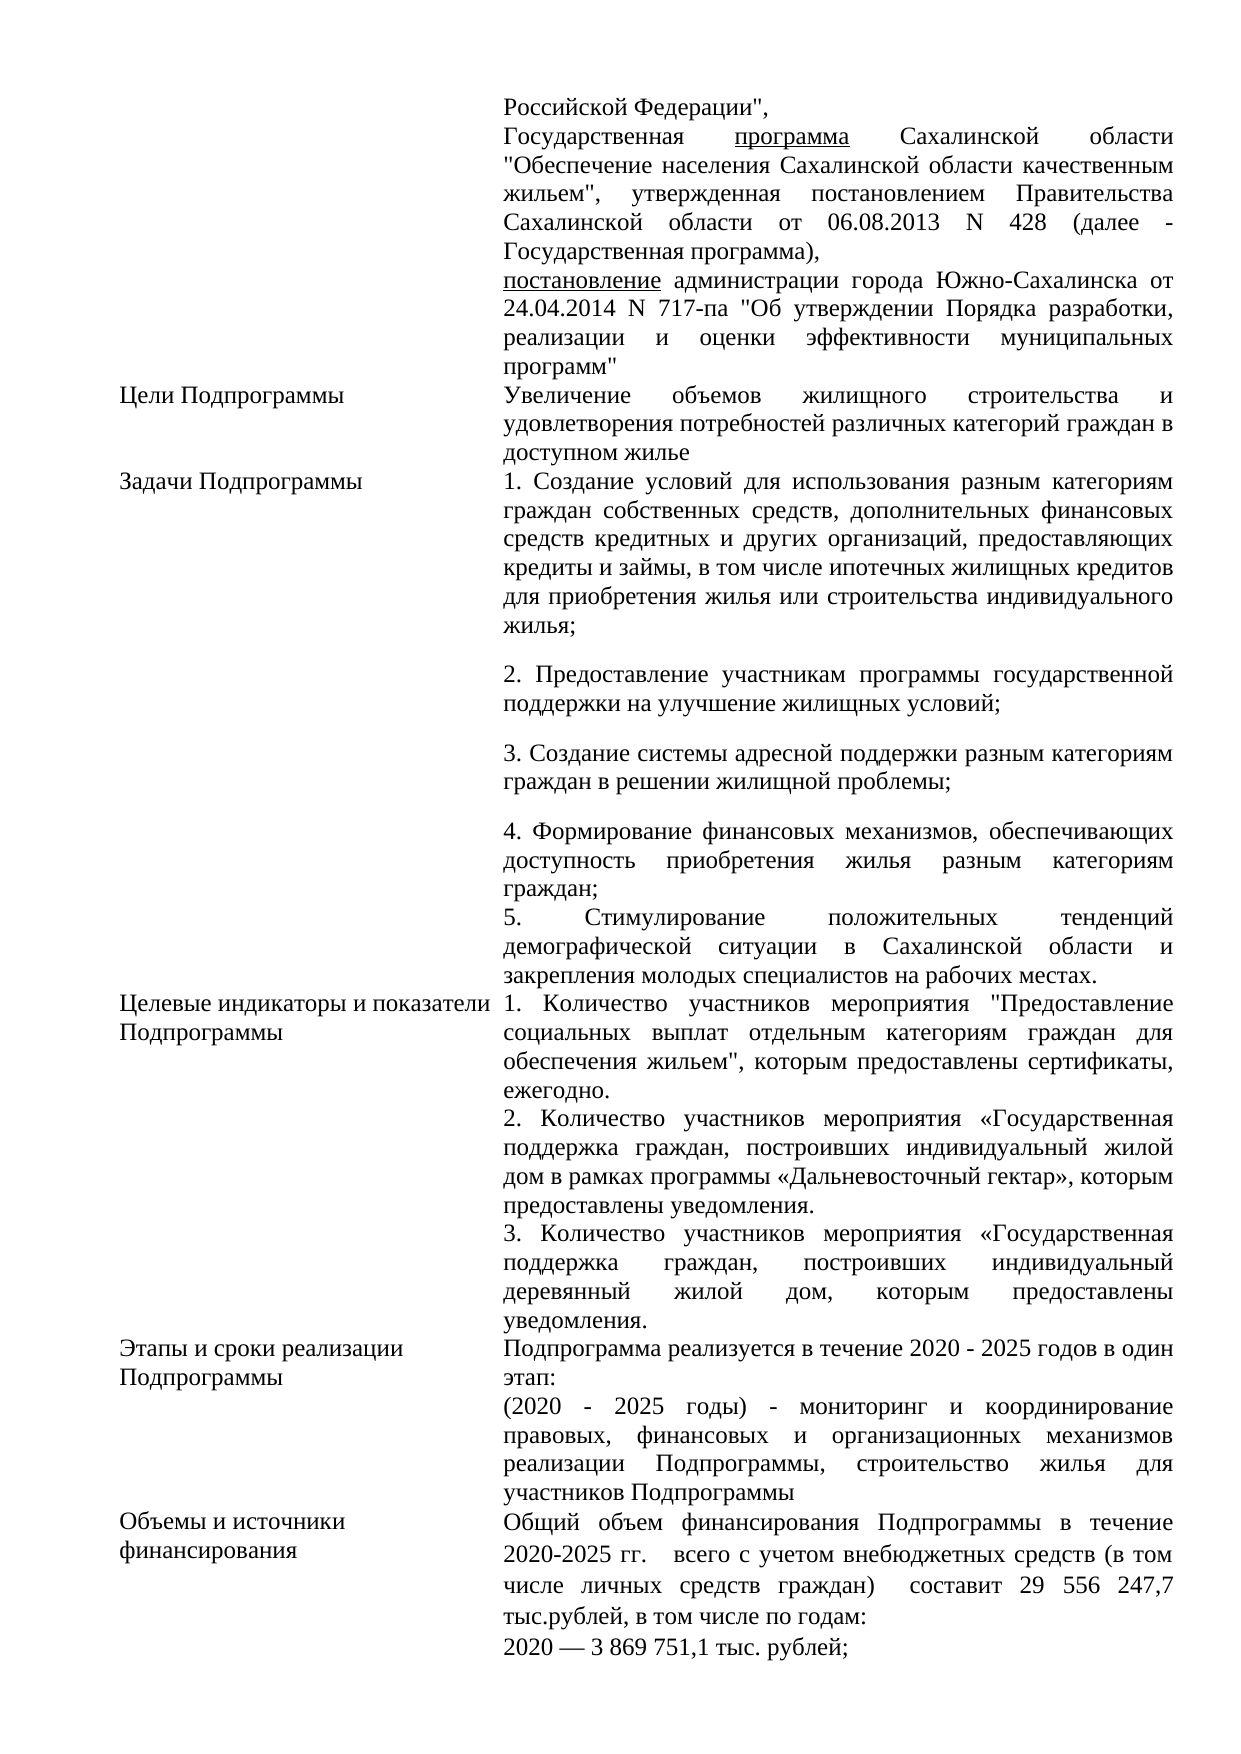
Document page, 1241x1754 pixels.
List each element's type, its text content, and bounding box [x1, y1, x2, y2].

table_cell Задачи Подпрограммы [118, 466, 502, 988]
table_cell [118, 92, 502, 380]
table_cell Объемы и источники финансирования [118, 1506, 502, 1662]
table_cell Российской Федерации", Государственная программа Сахалинской области "Обеспечение населения Сахалинской области качественным жильем", утвержденная постановлением Правительства Сахалинской области от 06.08.2013 N 428 (далее - Государственная программа), постановление администрации города Южно-Сахалинска от 24.04.2014 N 717-па "Об утверждении Порядка разработки, реализации и оценки эффективности муниципальных программ" [502, 92, 1175, 380]
table_cell Подпрограмма реализуется в течение 2020 - 2025 годов в один этап: (2020 - 2025 годы) - мониторинг и координирование правовых, финансовых и организационных механизмов реализации Подпрограммы, строительство жилья для участников Подпрограммы [502, 1334, 1175, 1506]
table_cell Цели Подпрограммы [118, 380, 502, 466]
table_cell Увеличение объемов жилищного строительства и удовлетворения потребностей различных категорий граждан в доступном жилье [502, 380, 1175, 466]
table_cell Целевые индикаторы и показатели Подпрограммы [118, 989, 502, 1333]
table_cell Этапы и сроки реализации Подпрограммы [118, 1334, 502, 1506]
table_cell 1. Количество участников мероприятия "Предоставление социальных выплат отдельным категориям граждан для обеспечения жильем", которым предоставлены сертификаты, ежегодно. 2. Количество участников мероприятия «Государственная поддержка граждан, построивших индивидуальный жилой дом в рамках программы «Дальневосточный гектар», которым предоставлены уведомления. 3. Количество участников мероприятия «Государственная поддержка граждан, построивших индивидуальный деревянный жилой дом, которым предоставлены уведомления. [502, 989, 1175, 1333]
table_cell 1. Создание условий для использования разным категориям граждан собственных средств, дополнительных финансовых средств кредитных и других организаций, предоставляющих кредиты и займы, в том числе ипотечных жилищных кредитов для приобретения жилья или строительства индивидуального жилья; 2. Предоставление участникам программы государственной поддержки на улучшение жилищных условий; 3. Создание системы адресной поддержки разным категориям граждан в решении жилищной проблемы; 4. Формирование финансовых механизмов, обеспечивающих доступность приобретения жилья разным категориям граждан; 5. Стимулирование положительных тенденций демографической ситуации в Сахалинской области и закрепления молодых специалистов на рабочих местах. [502, 466, 1175, 988]
